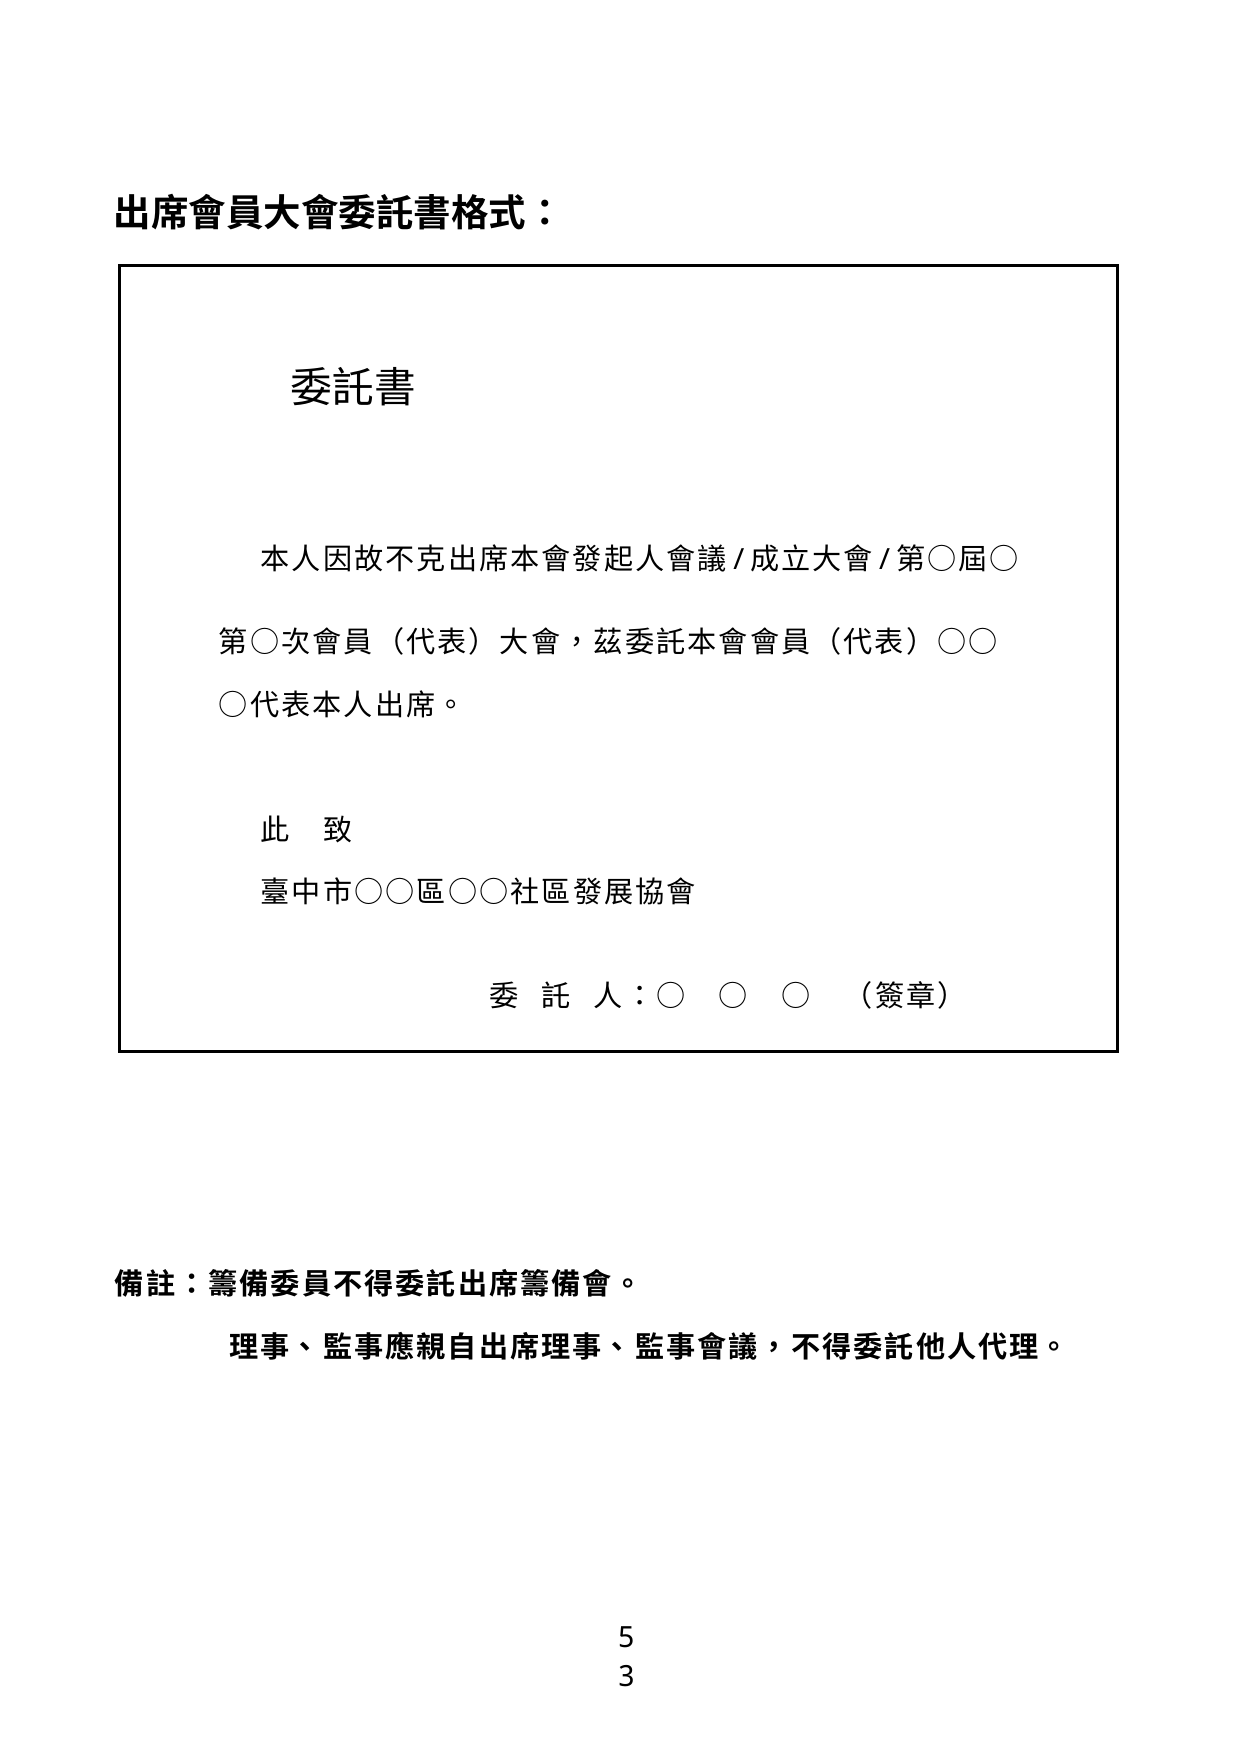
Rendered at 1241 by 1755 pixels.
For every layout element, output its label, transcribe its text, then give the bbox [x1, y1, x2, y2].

table_header 委託書 本人因故不克出席本會發起人會議/成立大會/第○屆○第○次會員（代表）大會，茲委託本會會員（代表）○○○代表本人出席。 此 致 臺中市○○區○○社區發展協會 委 託 人：○ ○ ○ （簽章） 受委託人：○ ○ ○ （簽章） 中 華 民 國 ○ 年 ○ 月 ○ 日 注意事項： 每一會員（代表）僅能接受其他會員（代表）一人之委託。 請持本委託書於開會時向報到處報到。 本表僅供參考，會員若自行開具「委託書」亦屬有效。 [121, 267, 1116, 1050]
text 備註：籌備委員不得委託出席籌備會。 [113, 1240, 1124, 1303]
text 出席會員大會委託書格式： [113, 183, 1124, 237]
text 理事、監事應親自出席理事、監事會議，不得委託他人代理。 [113, 1303, 1124, 1365]
